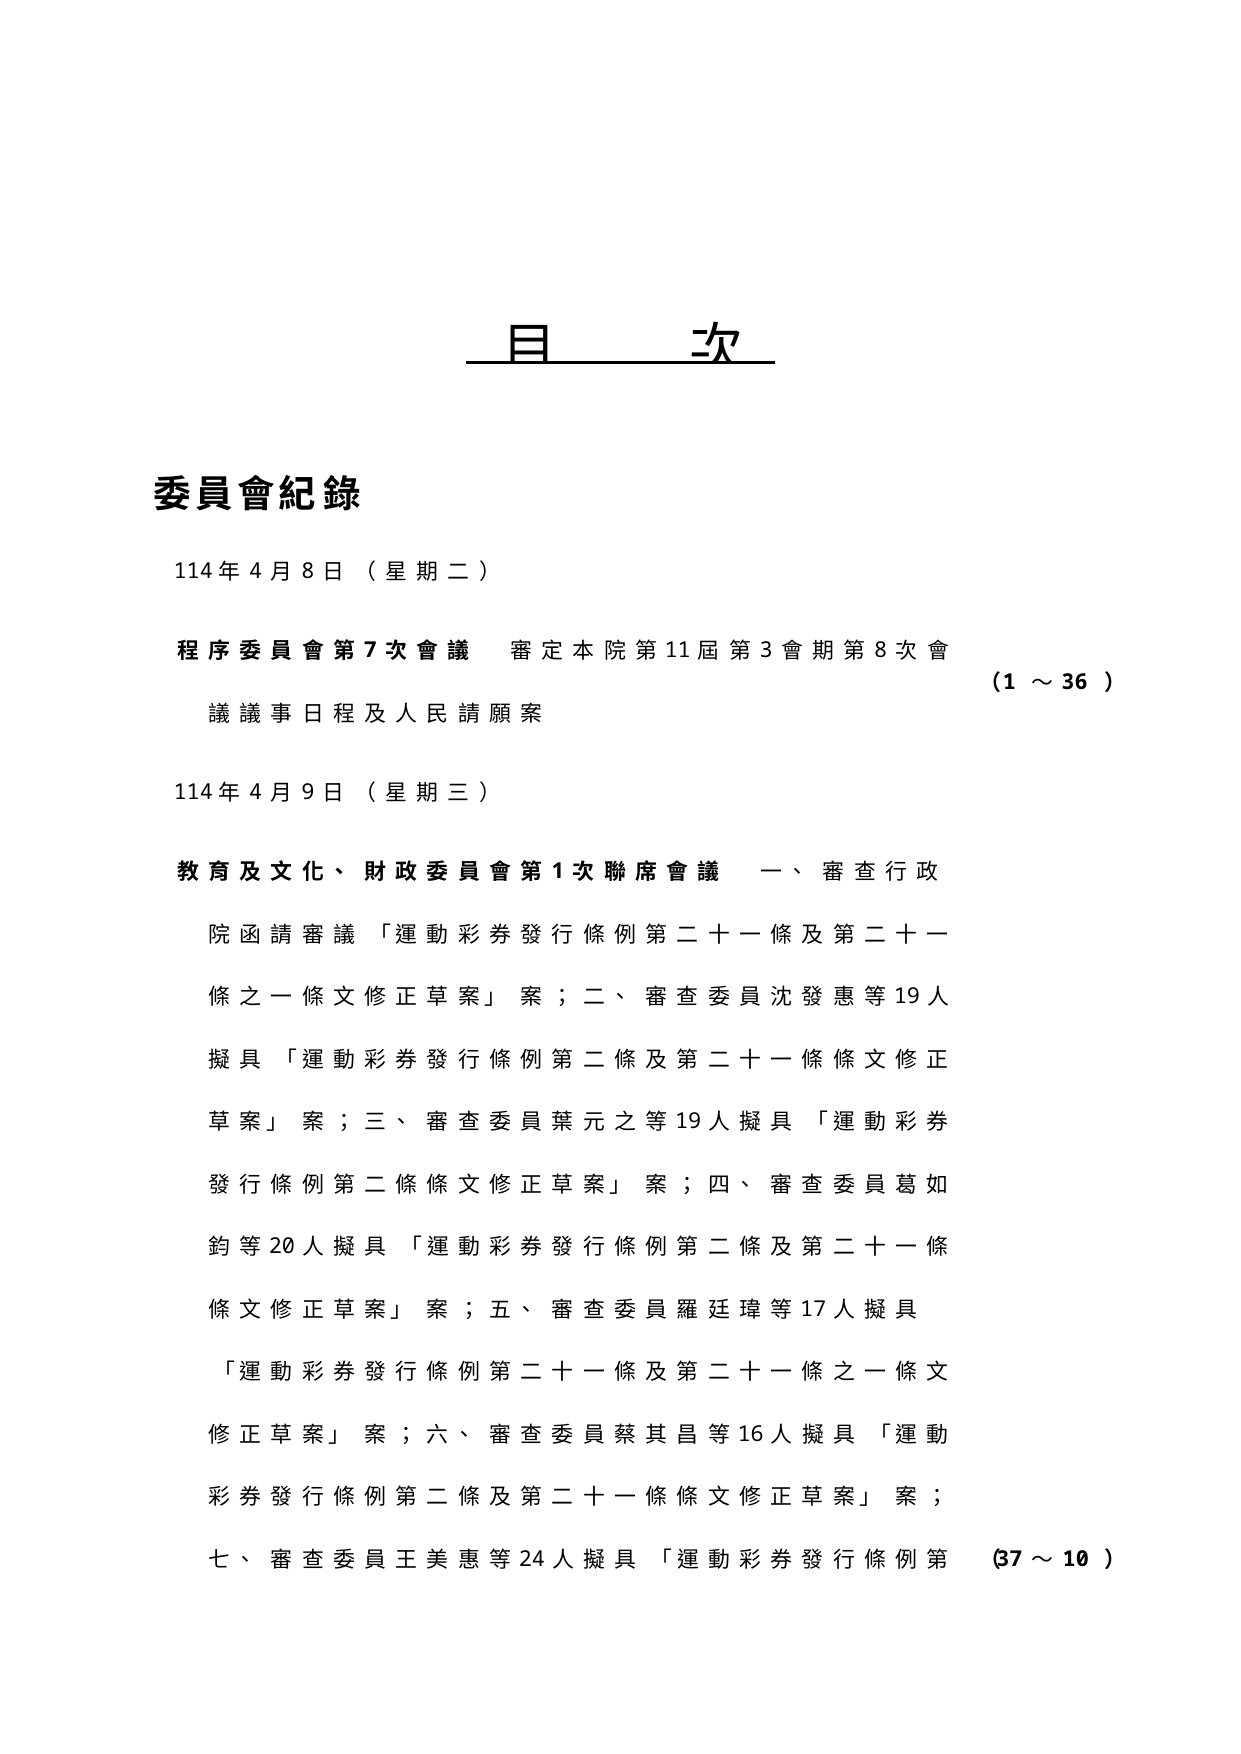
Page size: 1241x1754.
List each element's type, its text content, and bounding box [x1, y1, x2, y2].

table_cell 114年4月9日（星期三） [150, 743, 1108, 839]
table_cell ） [1091, 618, 1108, 743]
table_cell 36 [1053, 618, 1091, 743]
table_header 委員會紀錄 114年4月8日（星期二） [150, 443, 1108, 618]
table_cell ～ [1023, 618, 1053, 743]
table_cell 10 [1053, 839, 1091, 1589]
table_cell 1 [986, 618, 1023, 743]
table_cell （ [967, 839, 986, 1589]
table_cell 教育及文化、財政委員會第1次聯席會議 一、審查行政院函請審議「運動彩券發行條例第二十一條及第二十一條之一條文修正草案」案；二、審查委員沈發惠等19人擬具「運動彩券發行條例第二條及第二十一條條文修正草案」案；三、審查委員葉元之等19人擬具「運動彩券發行條例第二條條文修正草案」案；四、審查委員葛如鈞等20人擬具「運動彩券發行條例第二條及第二十一條條文修正草案」案；五、審查委員羅廷瑋等17人擬具「運動彩券發行條例第二十一條及第二十一條之一條文修正草案」案；六、審查委員蔡其昌等16人擬具「運動彩券發行條例第二條及第二十一條條文修正草案」案；七、審查委員王美惠等24人擬具「運動彩券發行條例第 [150, 839, 967, 1589]
table_cell （ [967, 618, 986, 743]
table_cell ） [1091, 839, 1108, 1589]
table_cell 37 [986, 839, 1023, 1589]
table_cell ～ [1023, 839, 1053, 1589]
table_cell 程序委員會第7次會議 審定本院第11屆第3會期第8次會議議事日程及人民請願案 [150, 618, 967, 743]
table_header 目 次 [466, 281, 774, 361]
